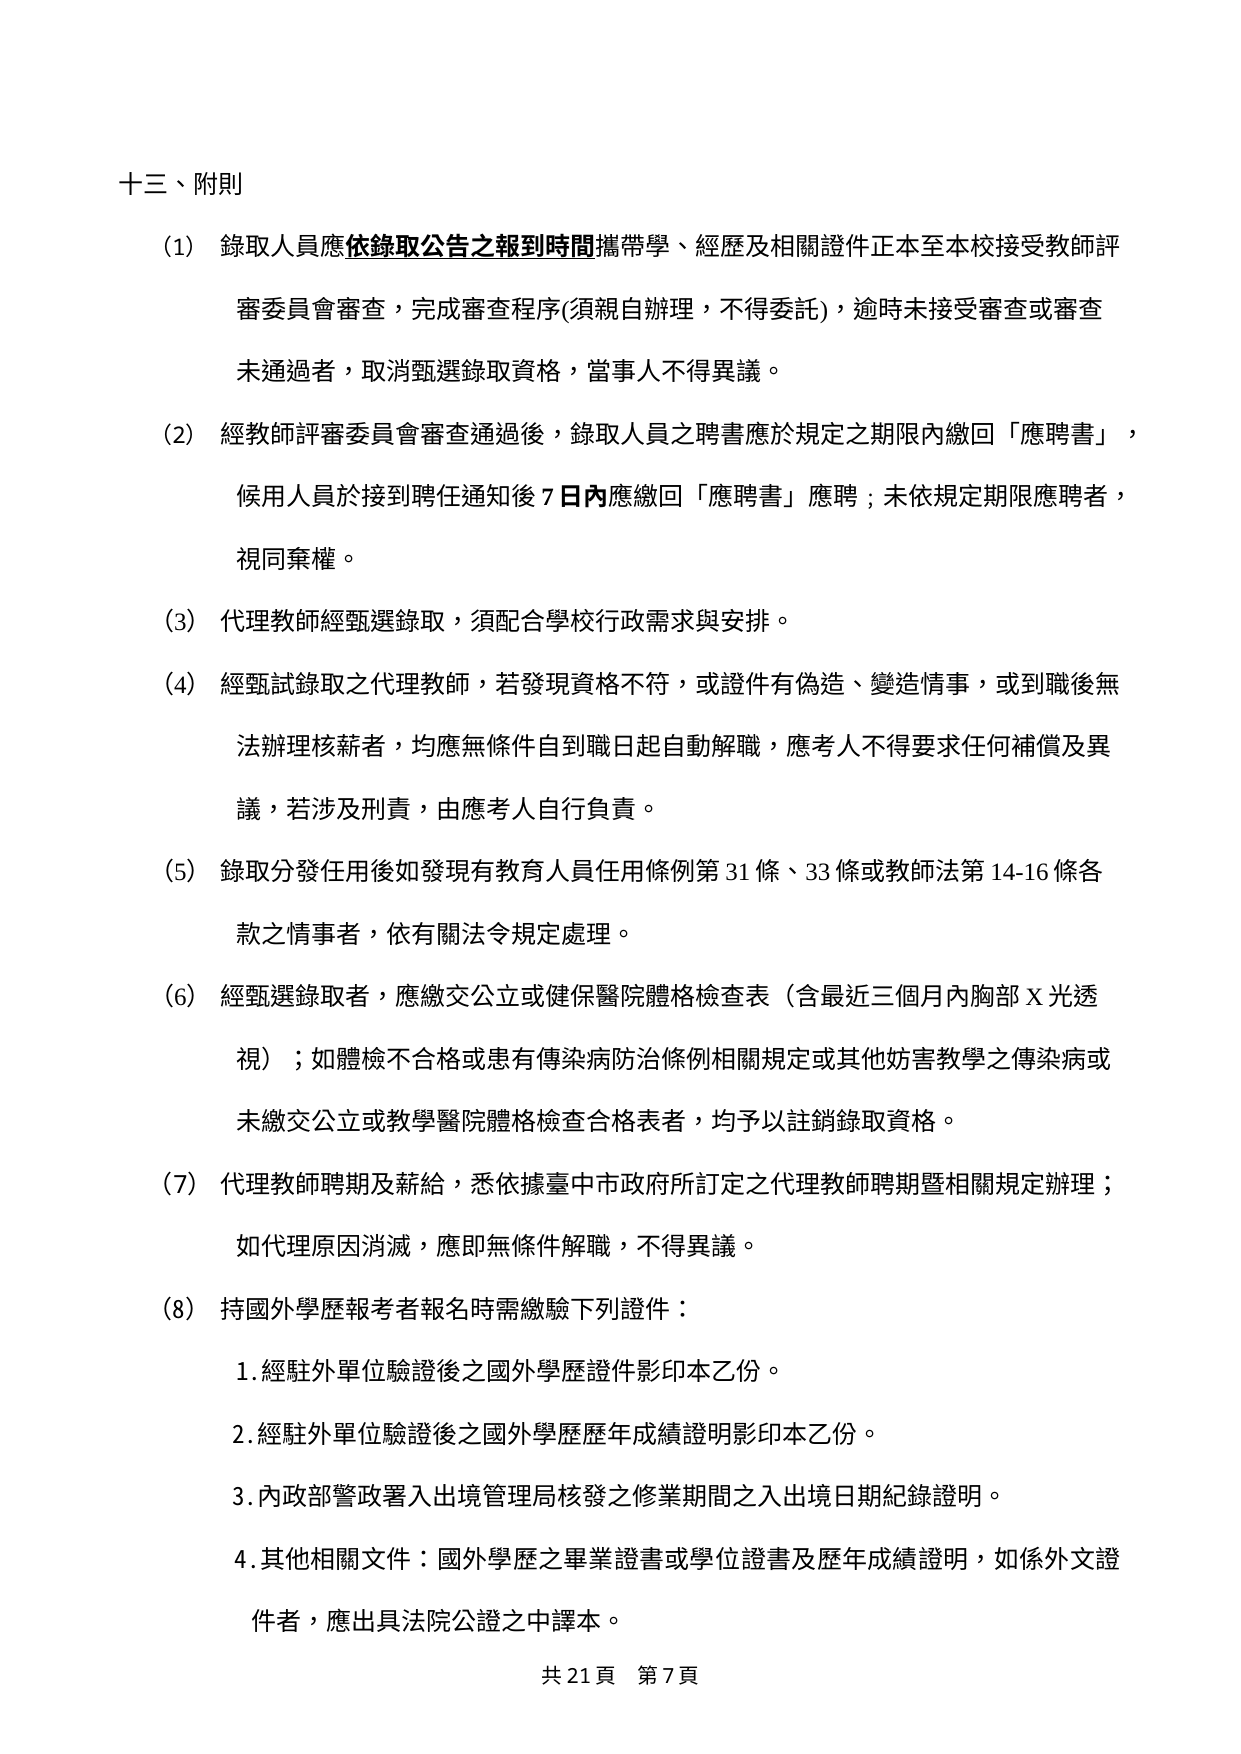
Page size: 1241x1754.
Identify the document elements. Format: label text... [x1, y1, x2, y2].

list 持國外學歷報考者報名時需繳驗下列證件： [148, 1266, 1122, 1328]
list 代理教師聘期及薪給，悉依據臺中市政府所訂定之代理教師聘期暨相關規定辦理；如代理原因消滅，應即無條件解職，不得異議。 [148, 1141, 1122, 1266]
text 1.經駐外單位驗證後之國外學歷證件影印本乙份。 [222, 1328, 1122, 1391]
list 錄取人員應依錄取公告之報到時間攜帶學、經歷及相關證件正本至本校接受教師評審委員會審查，完成審查程序(須親自辦理，不得委託)，逾時未接受審查或審查未通過者，取消甄選錄取資格，當事人不得異議。 [149, 203, 1122, 391]
list 代理教師經甄選錄取，須配合學校行政需求與安排。 [149, 578, 1122, 641]
list 錄取分發任用後如發現有教育人員任用條例第31條、33條或教師法第14-16條各款之情事者，依有關法令規定處理。 [149, 828, 1122, 953]
text 3.內政部警政署入出境管理局核發之修業期間之入出境日期紀錄證明。 [0, 1453, 1122, 1516]
text 4.其他相關文件：國外學歷之畢業證書或學位證書及歷年成績證明，如係外文證件者，應出具法院公證之中譯本。 [222, 1516, 1122, 1641]
list 經甄選錄取者，應繳交公立或健保醫院體格檢查表（含最近三個月內胸部X光透視）；如體檢不合格或患有傳染病防治條例相關規定或其他妨害教學之傳染病或未繳交公立或教學醫院體格檢查合格表者，均予以註銷錄取資格。 [149, 953, 1122, 1141]
list 經甄試錄取之代理教師，若發現資格不符，或證件有偽造、變造情事，或到職後無法辦理核薪者，均應無條件自到職日起自動解職，應考人不得要求任何補償及異議，若涉及刑責，由應考人自行負責。 [149, 641, 1122, 828]
text 十三、附則 [118, 141, 1122, 203]
list 經教師評審委員會審查通過後，錄取人員之聘書應於規定之期限內繳回「應聘書」，候用人員於接到聘任通知後7日內應繳回「應聘書」應聘﹔未依規定期限應聘者，視同棄權。 [149, 391, 1122, 578]
text 2.經駐外單位驗證後之國外學歷歷年成績證明影印本乙份。 [0, 1391, 1122, 1453]
